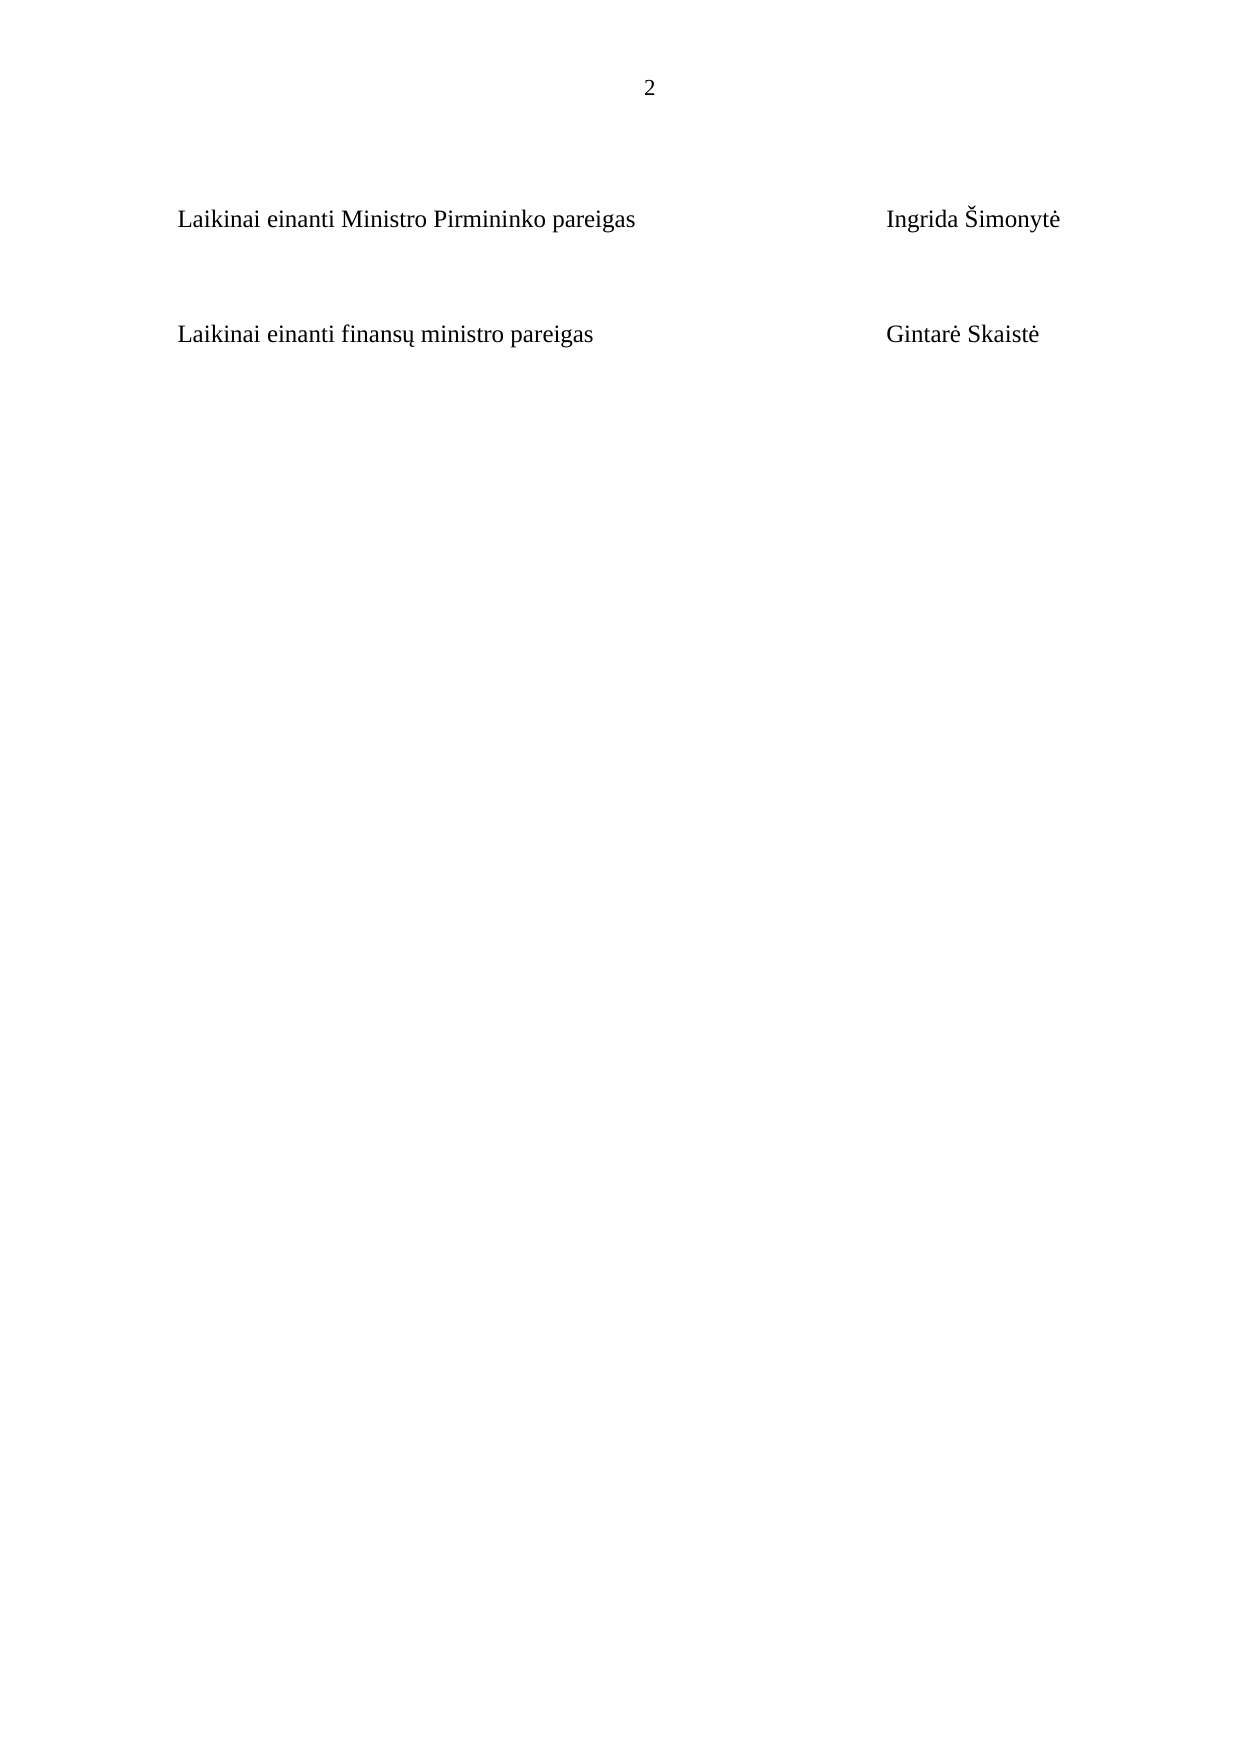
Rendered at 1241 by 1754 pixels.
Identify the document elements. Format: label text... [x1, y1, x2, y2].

text Laikinai einanti Ministro Pirmininko pareigas Ingrida Šimonytė [177, 204, 1122, 233]
text Laikinai einanti finansų ministro pareigas Gintarė Skaistė [177, 319, 1122, 348]
